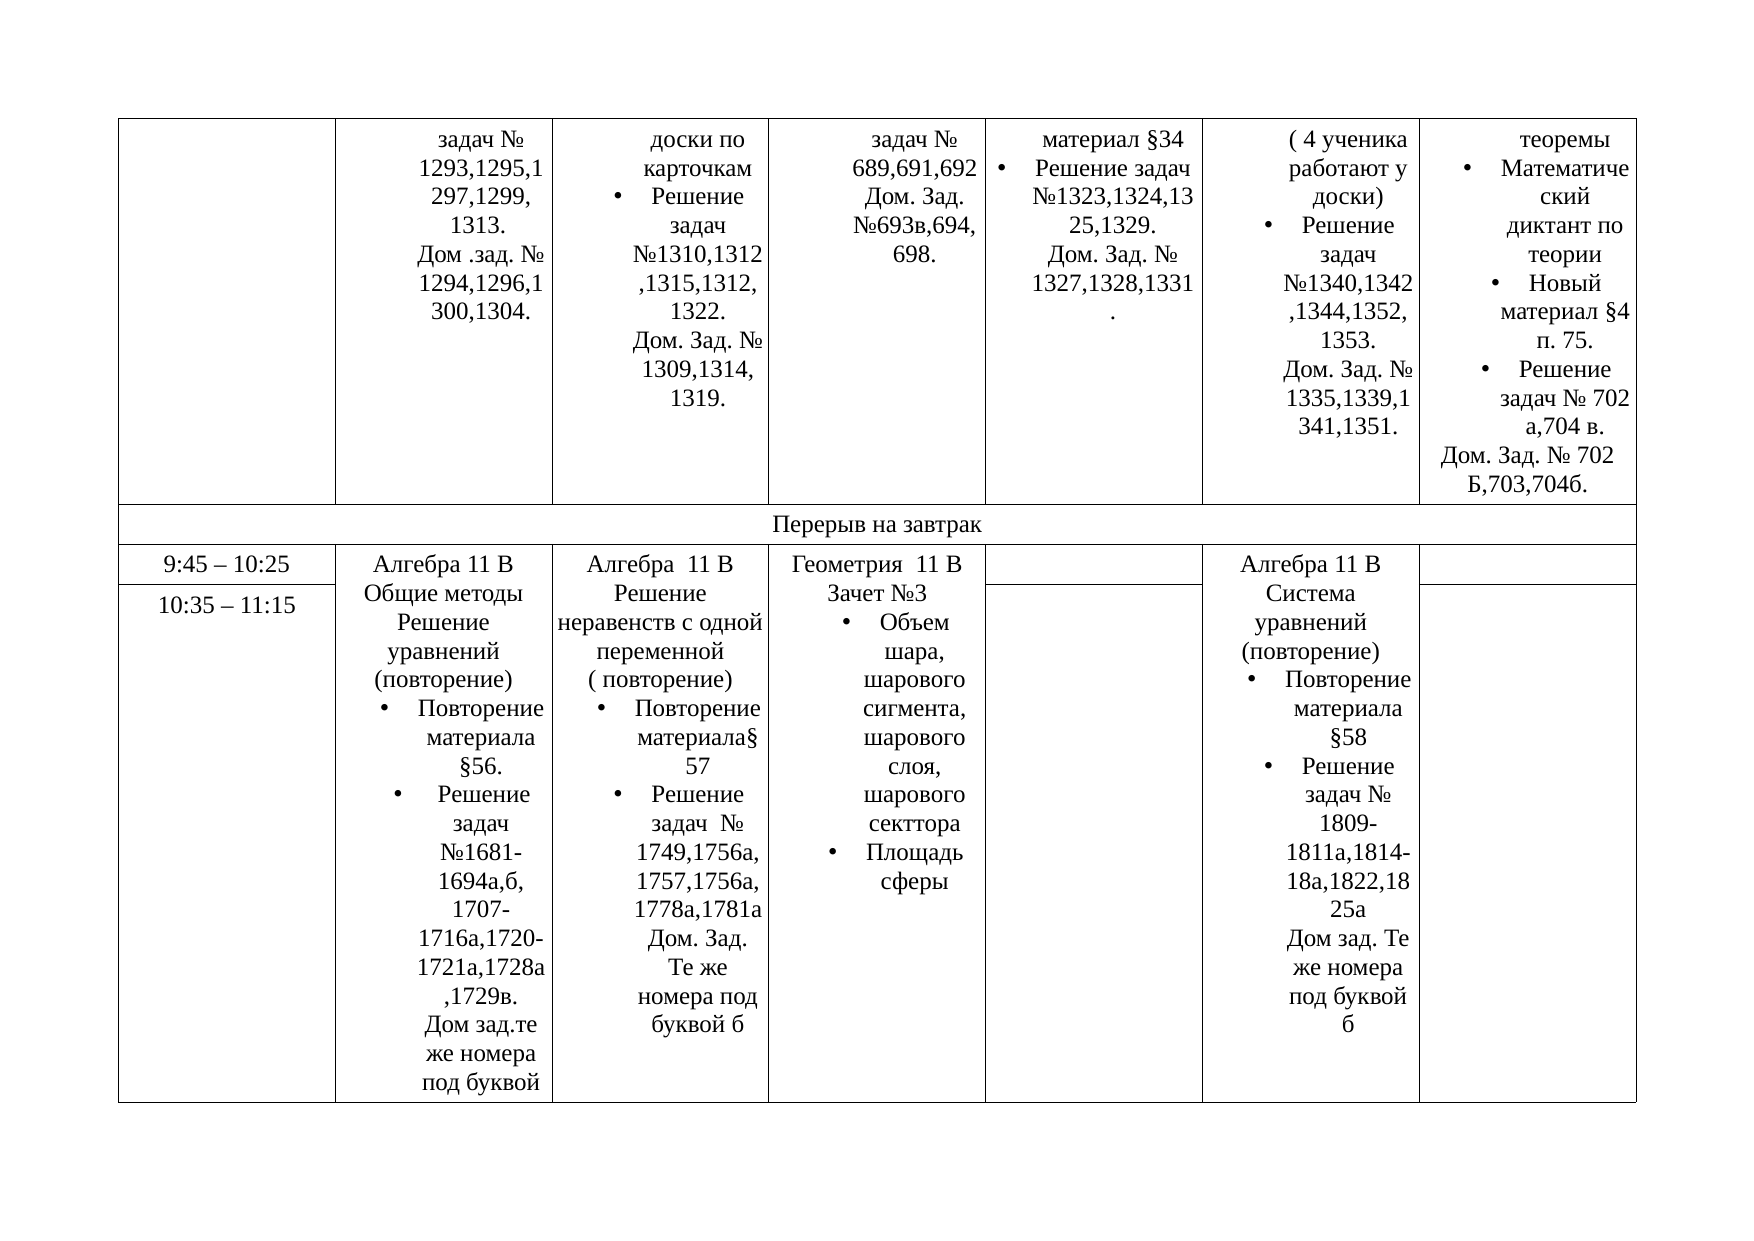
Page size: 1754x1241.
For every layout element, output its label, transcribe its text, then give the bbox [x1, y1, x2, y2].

table_cell Геометрия 8 А Окружность Вписанная окружность Новый материал §4 п. 74. Решение задач № 689,691,692 Дом. Зад. №693в,694,698. [769, 119, 985, 503]
table_cell Алгебра 11 В Решение неравенств с одной переменной ( повторение) Повторение материала§57 Решение задач № 1749,1756а,1757,1756а,1778а,1781аДом. Зад. Те же номера под буквой б [553, 545, 768, 1102]
table_cell Геометрия 11 В Зачет №3 Объем шара, шарового сигмента, шарового слоя, шарового секттора Площадь сферы [769, 545, 985, 1102]
table_cell 10:35 – 11:15 [119, 585, 335, 1102]
table_cell 9:45 – 10:25 [119, 545, 335, 584]
table_cell Алгебра 8 Б Решение квадратных неравенств. Анализ самостоятельной работы Новый материал §34 Решение задач №1323,1324,1325,1329. Дом. Зад. № 1327,1328,1331. [986, 119, 1202, 503]
table_cell Алгебра 8 А Решение линейных неравенств Самостоятельная работа Работа у доски по карточкам Решение задач №1310,1312,1315,1312,1322. Дом. Зад. № 1309,1314, 1319. [553, 119, 768, 503]
table_cell ( 4 ученика работают у доски) Решение задач №1340,1342,1344,1352,1353. Дом. Зад. № 1335,1339,1341,1351. [1203, 119, 1419, 503]
table_cell Перерыв на завтрак [119, 505, 1636, 544]
table_cell Алгебра 11 В Система уравнений (повторение) Повторение материала §58 Решение задач № 1809-1811а,1814-18а,1822,1825а Дом зад. Те же номера под буквой б [1203, 545, 1419, 1102]
table_cell [986, 545, 1202, 584]
table_cell [1420, 545, 1636, 584]
table_cell [1420, 585, 1636, 1102]
table_cell [986, 585, 1202, 1102]
table_cell Геометрия 8Б Окружность. Описаная окружность. Устный опрос у доски:Доказательство теоремы Математический диктант по теории Новый материал §4 п. 75. Решение задач № 702 а,704 в. Дом. Зад. № 702 Б,703,704б. [1420, 119, 1636, 503]
table_cell [119, 119, 335, 503]
table_cell Алгебра 11 В Общие методы Решение уравнений (повторение) Повторение материала §56. Решение задач №1681-1694а,б, 1707-1716а,1720-1721а,1728а,1729в. Дом зад.те же номера под буквой б [336, 545, 552, 1102]
table_cell Алгебра 8 Б Решение линейных неравенств Новый материал §33 Решение задач № 1293,1295,1297,1299, 1313. Дом .зад. № 1294,1296,1300,1304. [336, 119, 552, 503]
